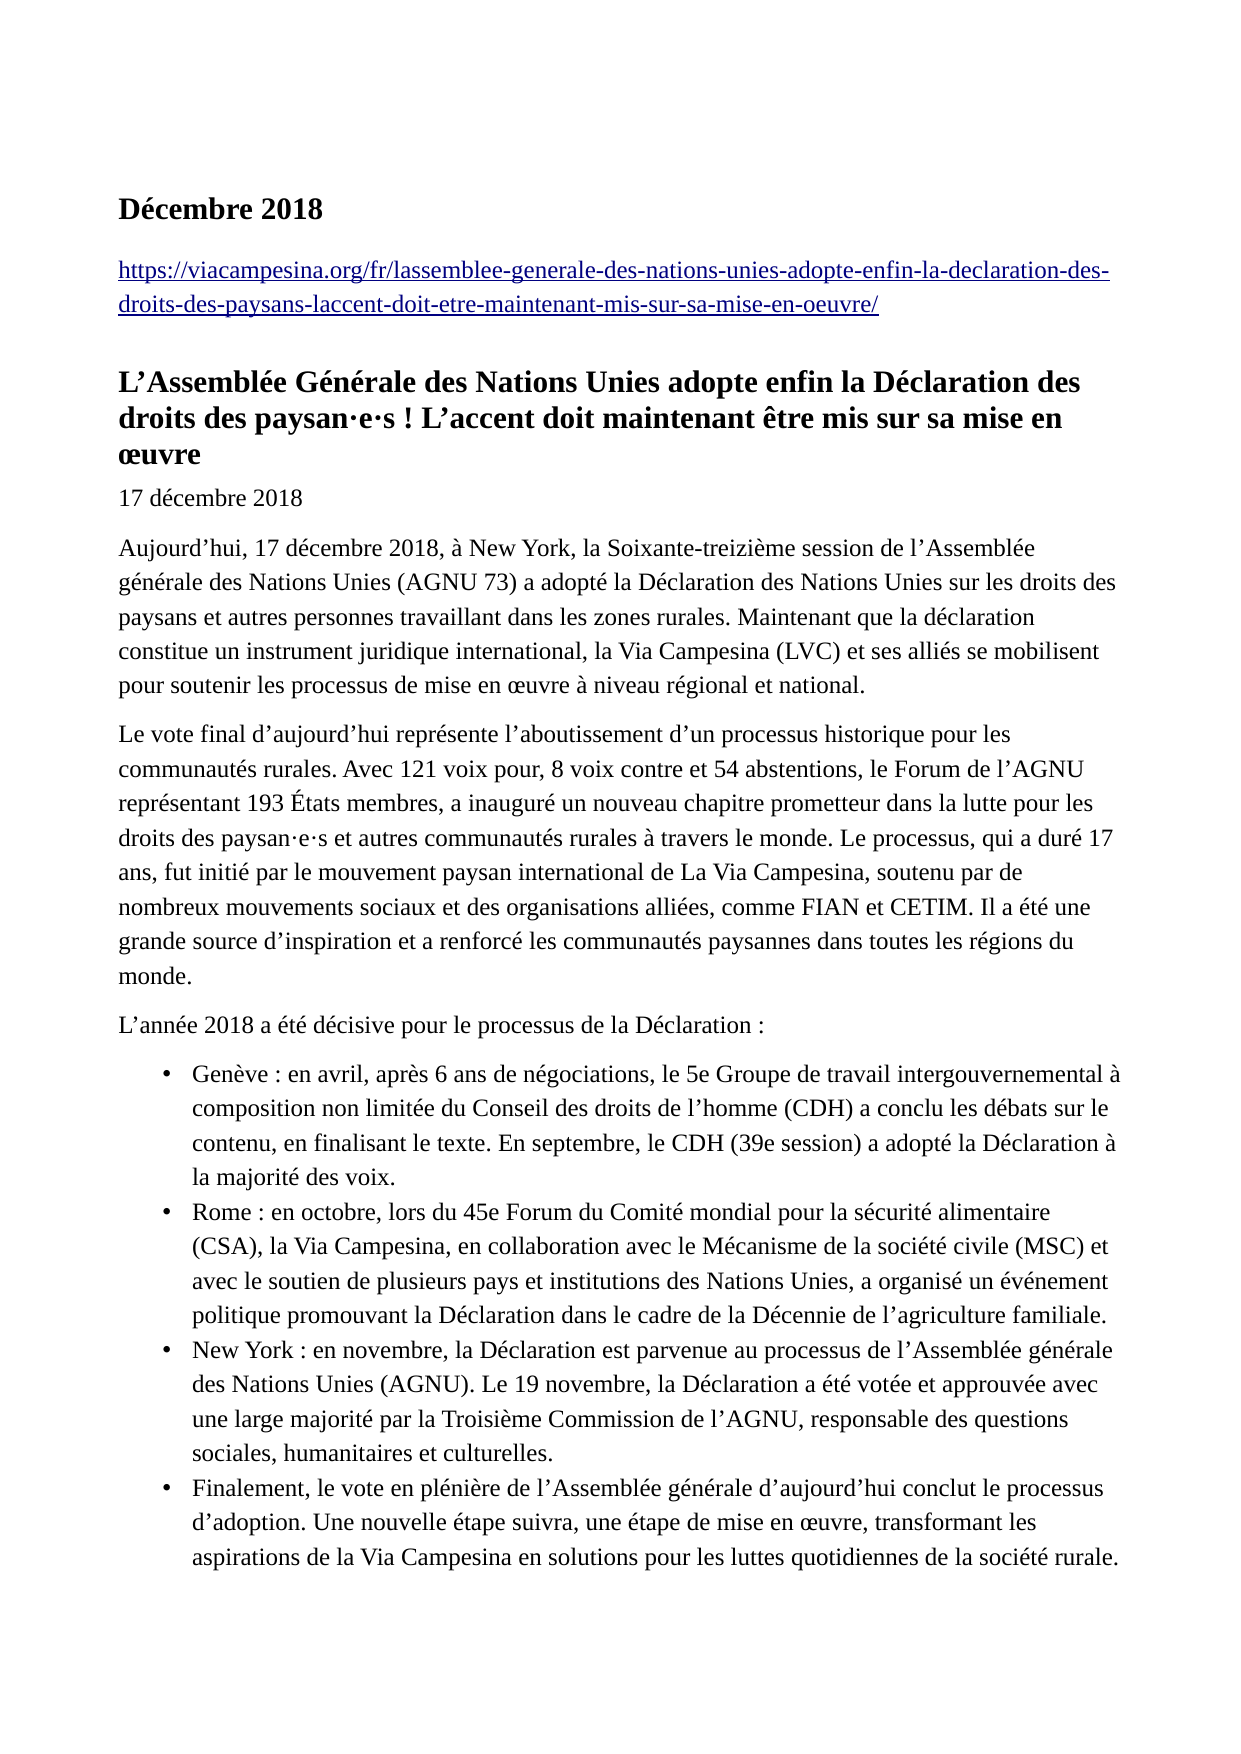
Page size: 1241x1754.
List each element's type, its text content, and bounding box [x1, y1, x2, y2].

subtitle L’Assemblée Générale des Nations Unies adopte enfin la Déclaration des droits des paysan·e·s ! L’accent doit maintenant être mis sur sa mise en œuvre [118, 363, 1122, 471]
list Rome : en octobre, lors du 45e Forum du Comité mondial pour la sécurité alimentaire (CSA), la Via Campesina, en collaboration avec le Mécanisme de la société civile (MSC) et avec le soutien de plusieurs pays et institutions des Nations Unies, a organisé un événement politique promouvant la Déclaration dans le cadre de la Décennie de l’agriculture familiale. [162, 1197, 1122, 1329]
text Décembre 2018 [118, 190, 1122, 226]
text 17 décembre 2018 [118, 483, 1122, 512]
text L’année 2018 a été décisive pour le processus de la Déclaration : [118, 1010, 1122, 1039]
text Aujourd’hui, 17 décembre 2018, à New York, la Soixante-treizième session de l’Assemblée générale des Nations Unies (AGNU 73) a adopté la Déclaration des Nations Unies sur les droits des paysans et autres personnes travaillant dans les zones rurales. Maintenant que la déclaration constitue un instrument juridique international, la Via Campesina (LVC) et ses alliés se mobilisent pour soutenir les processus de mise en œuvre à niveau régional et national. [118, 533, 1122, 699]
text Le vote final d’aujourd’hui représente l’aboutissement d’un processus historique pour les communautés rurales. Avec 121 voix pour, 8 voix contre et 54 abstentions, le Forum de l’AGNU représentant 193 États membres, a inauguré un nouveau chapitre prometteur dans la lutte pour les droits des paysan·e·s et autres communautés rurales à travers le monde. Le processus, qui a duré 17 ans, fut initié par le mouvement paysan international de La Via Campesina, soutenu par de nombreux mouvements sociaux et des organisations alliées, comme FIAN et CETIM. Il a été une grande source d’inspiration et a renforcé les communautés paysannes dans toutes les régions du monde. [118, 719, 1122, 990]
list Finalement, le vote en plénière de l’Assemblée générale d’aujourd’hui conclut le processus d’adoption. Une nouvelle étape suivra, une étape de mise en œuvre, transformant les aspirations de la Via Campesina en solutions pour les luttes quotidiennes de la société rurale. [162, 1473, 1122, 1571]
list New York : en novembre, la Déclaration est parvenue au processus de l’Assemblée générale des Nations Unies (AGNU). Le 19 novembre, la Déclaration a été votée et approuvée avec une large majorité par la Troisième Commission de l’AGNU, responsable des questions sociales, humanitaires et culturelles. [162, 1335, 1122, 1467]
list Genève : en avril, après 6 ans de négociations, le 5e Groupe de travail intergouvernemental à composition non limitée du Conseil des droits de l’homme (CDH) a conclu les débats sur le contenu, en finalisant le texte. En septembre, le CDH (39e session) a adopté la Déclaration à la majorité des voix. [162, 1059, 1122, 1191]
text https://viacampesina.org/fr/lassemblee-generale-des-nations-unies-adopte-enfin-la-declaration-des-droits-des-paysans-laccent-doit-etre-maintenant-mis-sur-sa-mise-en-oeuvre/ [118, 255, 1122, 318]
